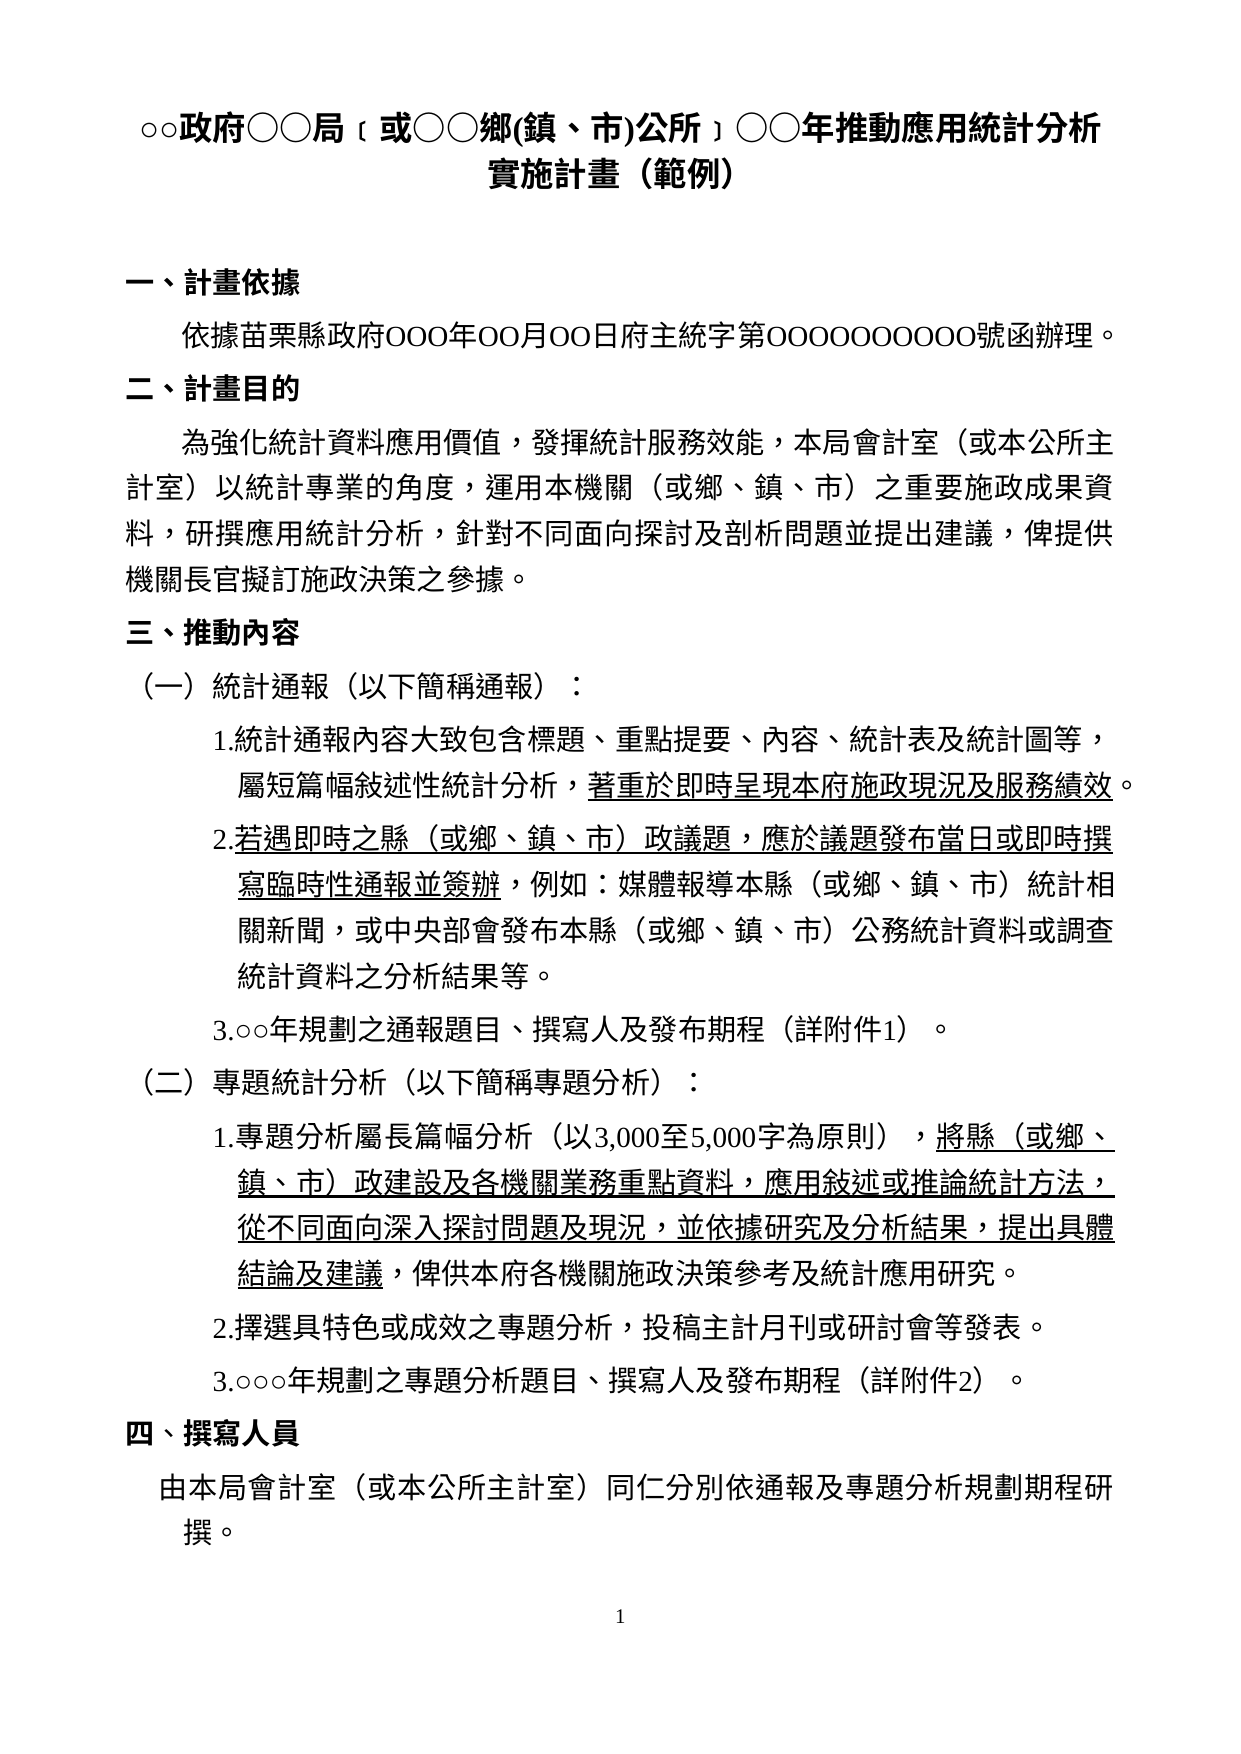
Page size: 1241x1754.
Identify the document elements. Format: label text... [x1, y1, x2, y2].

text 二、計畫目的 [125, 363, 1115, 409]
text 1.統計通報內容大致包含標題、重點提要、內容、統計表及統計圖等，屬短篇幅敍述性統計分析，著重於即時呈現本府施政現況及服務績效。 [212, 714, 1115, 806]
text （二）專題統計分析（以下簡稱專題分析）： [125, 1057, 1115, 1103]
text 3.○○○年規劃之專題分析題目、撰寫人及發布期程（詳附件2）。 [212, 1355, 1115, 1401]
text 四、撰寫人員 [125, 1408, 1115, 1454]
text ○○政府○○局﹝或○○鄉(鎮、市)公所﹞○○年推動應用統計分析實施計畫（範例） [125, 104, 1115, 196]
text 依據苗栗縣政府OOO年OO月OO日府主統字第OOOOOOOOOO號函辦理。 [125, 310, 1115, 356]
text （一）統計通報（以下簡稱通報）： [125, 661, 1115, 706]
text 一、計畫依據 [125, 256, 1115, 302]
text 2.若遇即時之縣（或鄉、鎮、市）政議題，應於議題發布當日或即時撰寫臨時性通報並簽辦，例如：媒體報導本縣（或鄉、鎮、市）統計相關新聞，或中央部會發布本縣（或鄉、鎮、市）公務統計資料或調查統計資料之分析結果等。 [212, 813, 1115, 996]
text 3.○○年規劃之通報題目、撰寫人及發布期程（詳附件1）。 [212, 1004, 1115, 1050]
text 三、推動內容 [125, 607, 1115, 653]
text 由本局會計室（或本公所主計室）同仁分別依通報及專題分析規劃期程研撰。 [125, 1461, 1115, 1553]
text 為強化統計資料應用價值，發揮統計服務效能，本局會計室（或本公所主計室）以統計專業的角度，運用本機關（或鄉、鎮、市）之重要施政成果資料，研撰應用統計分析，針對不同面向探討及剖析問題並提出建議，俾提供機關長官擬訂施政決策之參據。 [125, 416, 1115, 600]
text 1.專題分析屬長篇幅分析（以3,000至5,000字為原則），將縣（或鄉、鎮、市）政建設及各機關業務重點資料，應用敍述或推論統計方法，從不同面向深入探討問題及現況，並依據研究及分析結果，提出具體結論及建議，俾供本府各機關施政決策參考及統計應用研究。 [212, 1111, 1115, 1294]
text 2.擇選具特色或成效之專題分析，投稿主計月刊或研討會等發表。 [212, 1301, 1115, 1347]
